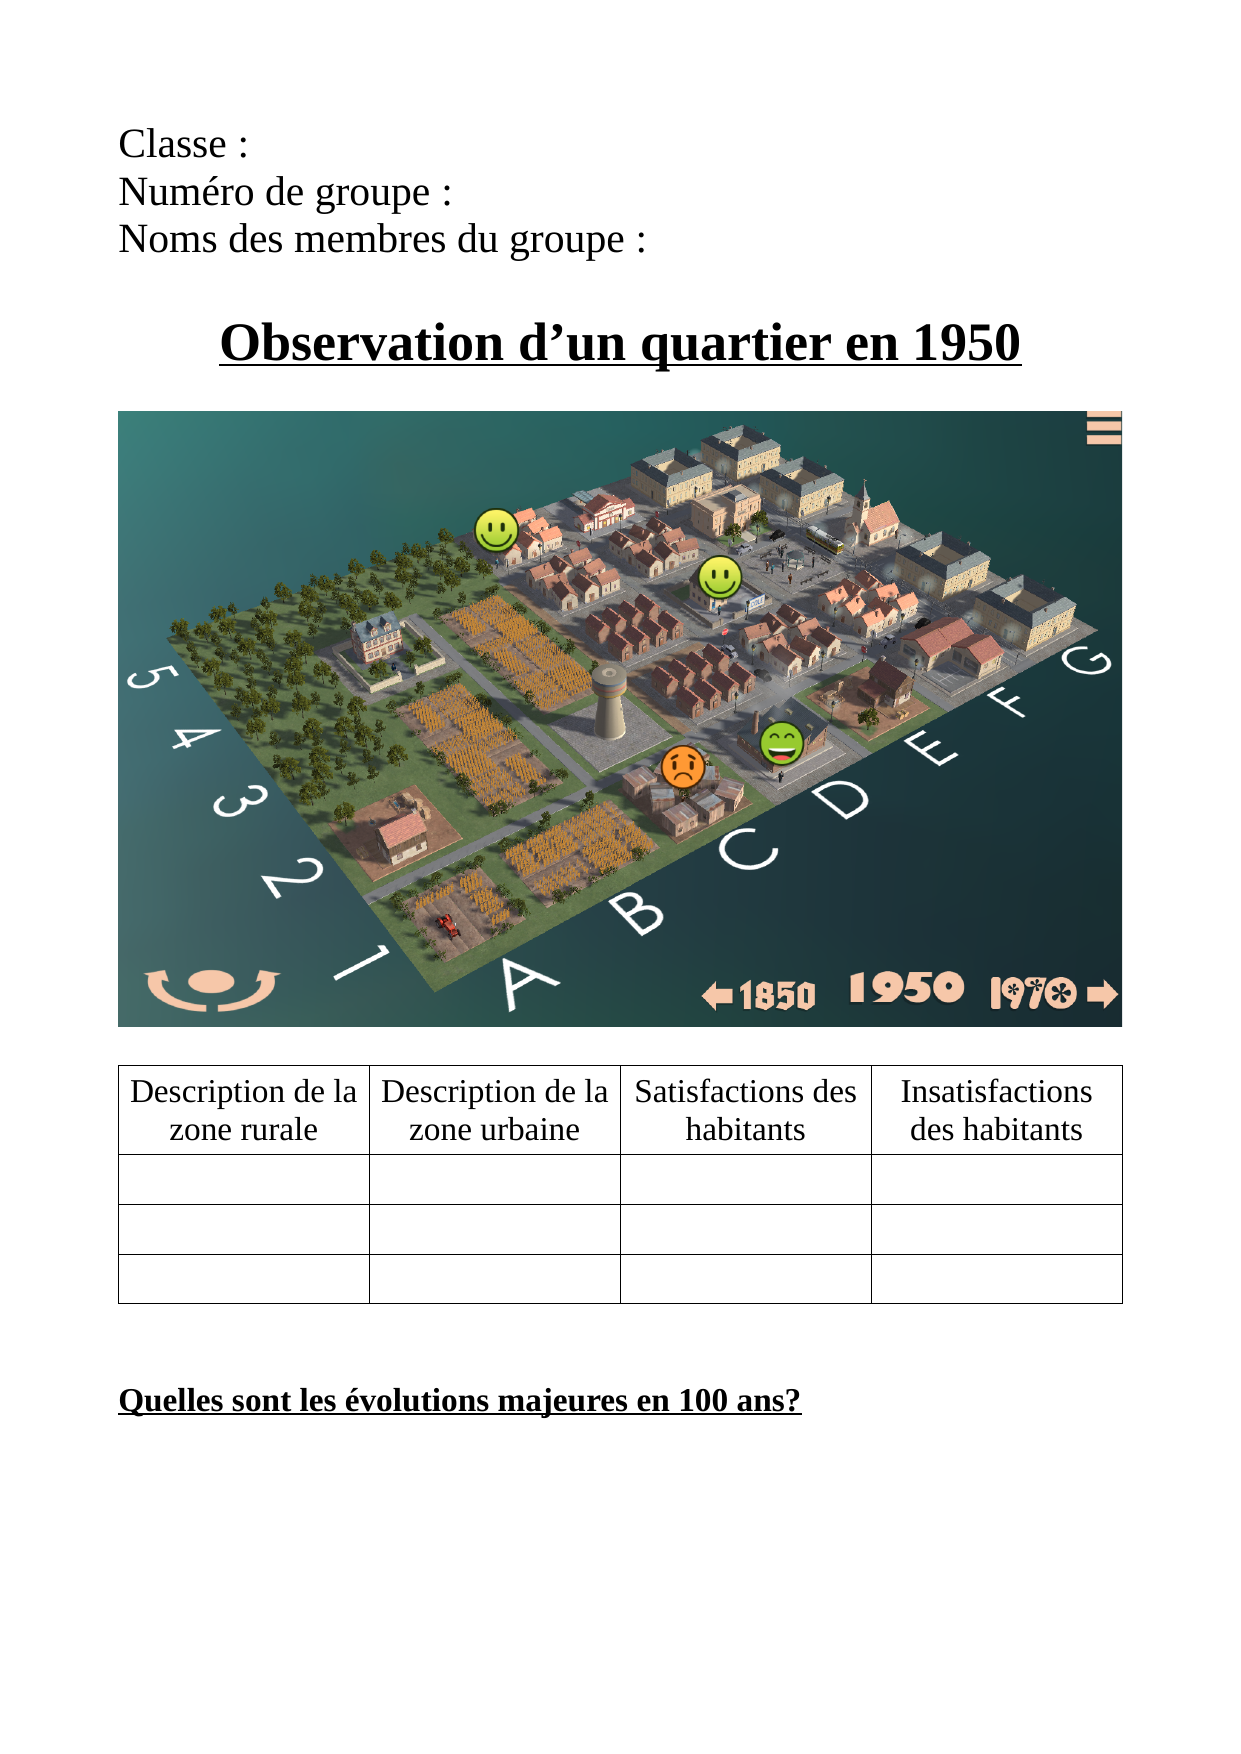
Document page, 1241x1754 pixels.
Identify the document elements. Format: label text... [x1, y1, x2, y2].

table_cell [872, 1255, 1122, 1303]
table_header Insatisfactions des habitants [872, 1066, 1122, 1154]
picture [118, 411, 1123, 1027]
table_cell [872, 1155, 1122, 1203]
table_cell [119, 1255, 369, 1303]
text Classe : [118, 118, 1122, 166]
table_cell [119, 1205, 369, 1253]
table_cell [621, 1255, 871, 1303]
text Quelles sont les évolutions majeures en 100 ans? [118, 1380, 1122, 1418]
table_cell [370, 1155, 620, 1203]
table_header Satisfactions des habitants [621, 1066, 871, 1154]
text Observation d’un quartier en 1950 [118, 310, 1122, 372]
table_cell [370, 1205, 620, 1253]
table_header Description de la zone rurale [119, 1066, 369, 1154]
text Noms des membres du groupe : [118, 214, 1122, 262]
table_cell [621, 1155, 871, 1203]
table_cell [872, 1205, 1122, 1253]
table_cell [119, 1155, 369, 1203]
table_cell [370, 1255, 620, 1303]
table_cell [621, 1205, 871, 1253]
text Numéro de groupe : [118, 166, 1122, 214]
table_header Description de la zone urbaine [370, 1066, 620, 1154]
